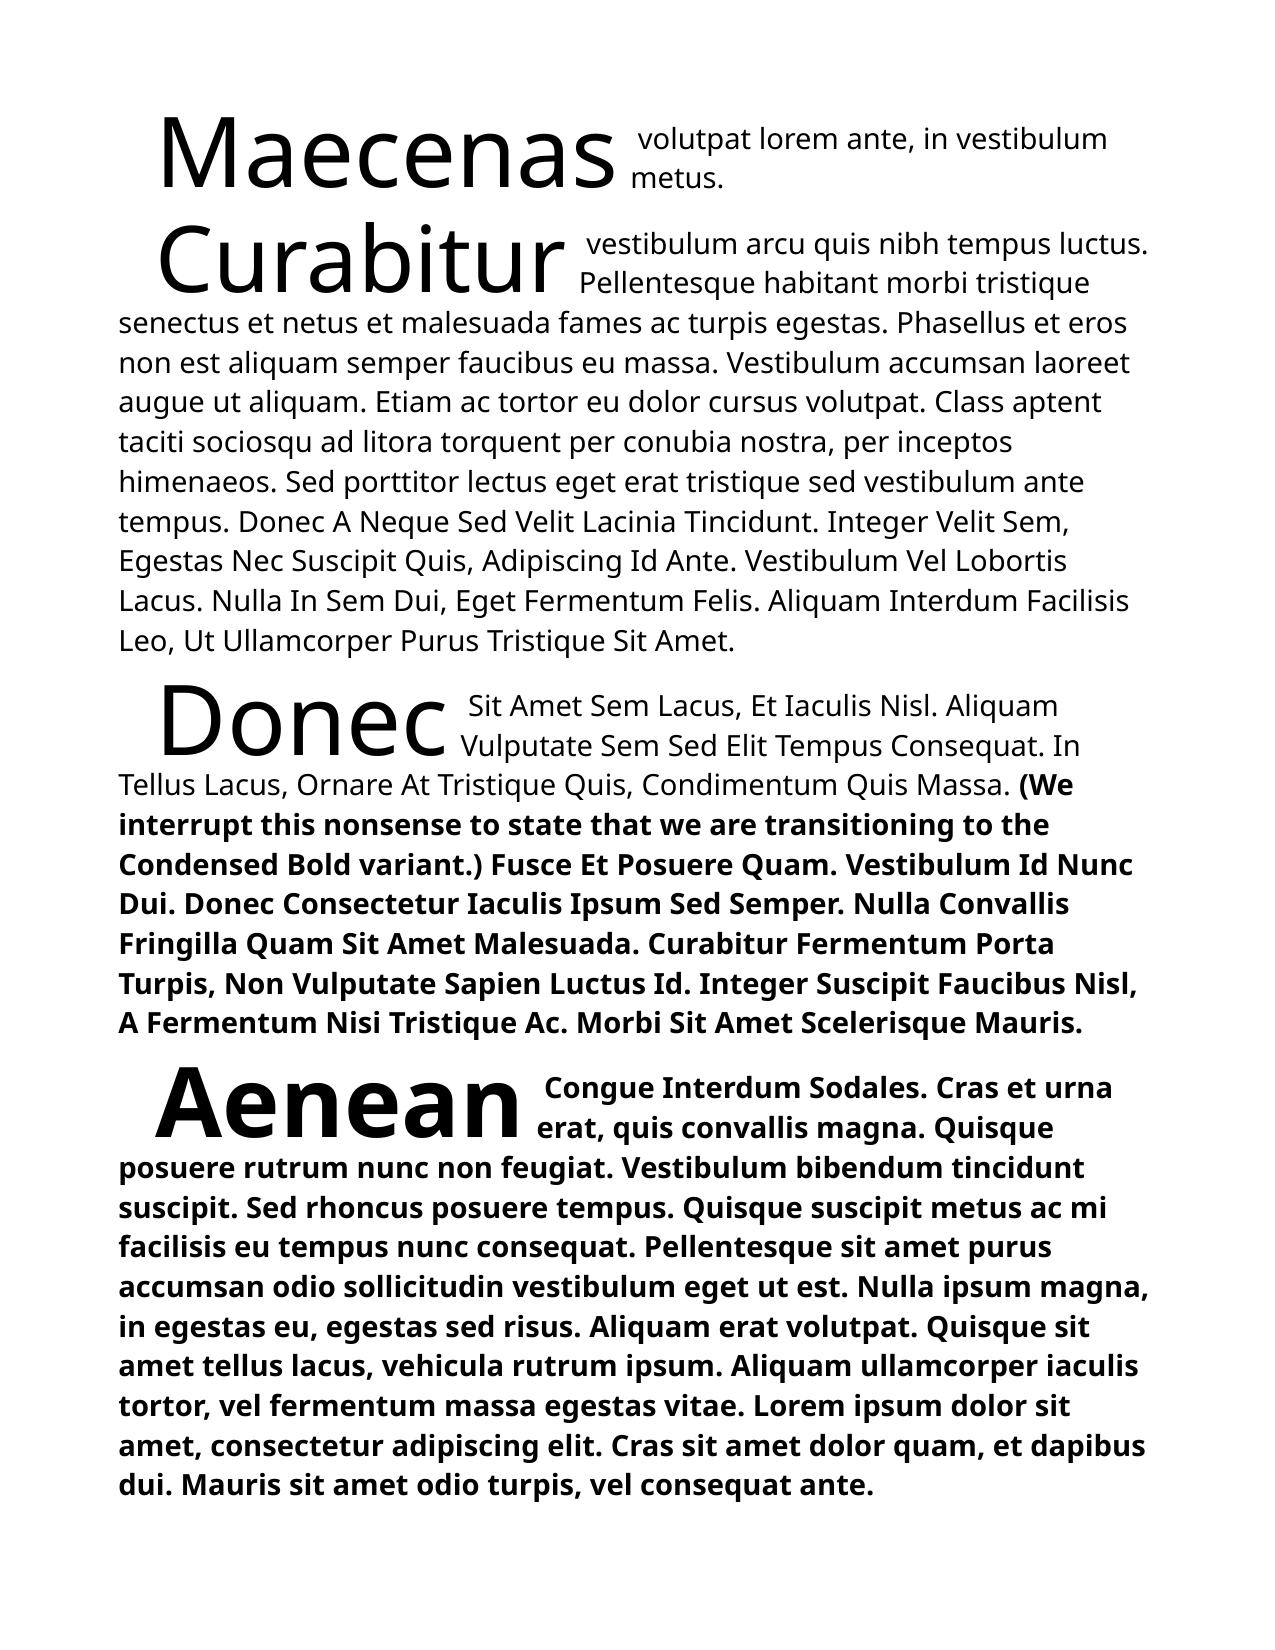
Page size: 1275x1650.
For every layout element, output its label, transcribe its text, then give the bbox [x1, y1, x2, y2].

text Maecenas volutpat lorem ante, in vestibulum metus. [118, 118, 1157, 197]
text Donec Sit Amet Sem Lacus, Et Iaculis Nisl. Aliquam Vulputate Sem Sed Elit Tempus Consequat. In Tellus Lacus, Ornare At Tristique Quis, Condimentum Quis Massa. (We interrupt this nonsense to state that we are transitioning to the Condensed Bold variant.) Fusce Et Posuere Quam. Vestibulum Id Nunc Dui. Donec Consectetur Iaculis Ipsum Sed Semper. Nulla Convallis Fringilla Quam Sit Amet Malesuada. Curabitur Fermentum Porta Turpis, Non Vulputate Sapien Luctus Id. Integer Suscipit Faucibus Nisl, A Fermentum Nisi Tristique Ac. Morbi Sit Amet Scelerisque Mauris. [118, 685, 1157, 1042]
text Curabitur vestibulum arcu quis nibh tempus luctus. Pellentesque habitant morbi tristique senectus et netus et malesuada fames ac turpis egestas. Phasellus et eros non est aliquam semper faucibus eu massa. Vestibulum accumsan laoreet augue ut aliquam. Etiam ac tortor eu dolor cursus volutpat. Class aptent taciti sociosqu ad litora torquent per conubia nostra, per inceptos himenaeos. Sed porttitor lectus eget erat tristique sed vestibulum ante tempus. Donec A Neque Sed Velit Lacinia Tincidunt. Integer Velit Sem, Egestas Nec Suscipit Quis, Adipiscing Id Ante. Vestibulum Vel Lobortis Lacus. Nulla In Sem Dui, Eget Fermentum Felis. Aliquam Interdum Facilisis Leo, Ut Ullamcorper Purus Tristique Sit Amet. [118, 223, 1157, 659]
text Aenean Congue Interdum Sodales. Cras et urna erat, quis convallis magna. Quisque posuere rutrum nunc non feugiat. Vestibulum bibendum tincidunt suscipit. Sed rhoncus posuere tempus. Quisque suscipit metus ac mi facilisis eu tempus nunc consequat. Pellentesque sit amet purus accumsan odio sollicitudin vestibulum eget ut est. Nulla ipsum magna, in egestas eu, egestas sed risus. Aliquam erat volutpat. Quisque sit amet tellus lacus, vehicula rutrum ipsum. Aliquam ullamcorper iaculis tortor, vel fermentum massa egestas vitae. Lorem ipsum dolor sit amet, consectetur adipiscing elit. Cras sit amet dolor quam, et dapibus dui. Mauris sit amet odio turpis, vel consequat ante. [118, 1068, 1157, 1504]
